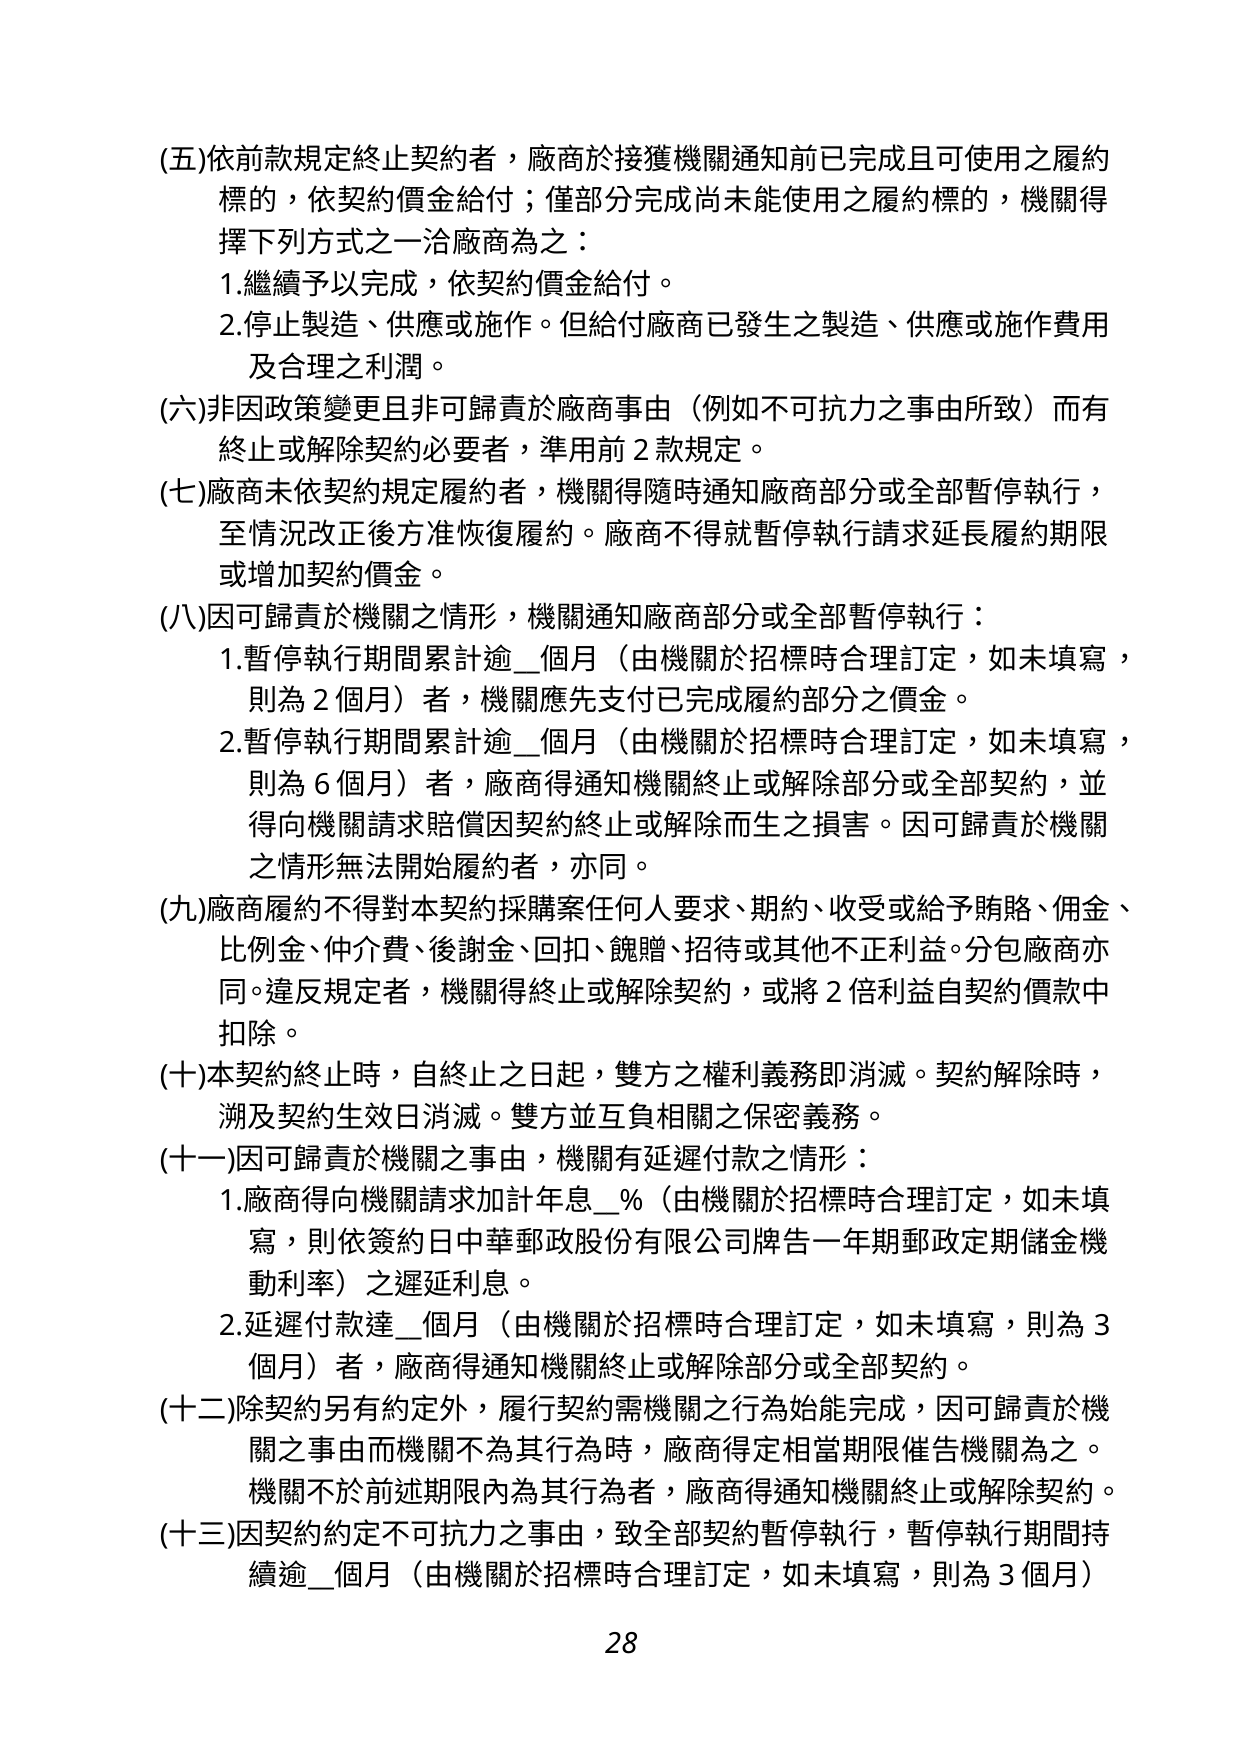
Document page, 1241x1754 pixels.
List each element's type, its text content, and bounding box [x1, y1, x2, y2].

text (十三)因契約約定不可抗力之事由，致全部契約暫停執行，暫停執行期間持續逾__個月（由機關於招標時合理訂定，如未填寫，則為3個月） [159, 1511, 1110, 1594]
text (七)廠商未依契約規定履約者，機關得隨時通知廠商部分或全部暫停執行，至情況改正後方准恢復履約。廠商不得就暫停執行請求延長履約期限或增加契約價金。 [159, 469, 1110, 594]
text 2.暫停執行期間累計逾__個月（由機關於招標時合理訂定，如未填寫，則為6個月）者，廠商得通知機關終止或解除部分或全部契約，並得向機關請求賠償因契約終止或解除而生之損害。因可歸責於機關之情形無法開始履約者，亦同。 [218, 719, 1110, 886]
text (九)廠商履約不得對本契約採購案任何人要求、期約、收受或給予賄賂、佣金、比例金、仲介費、後謝金、回扣、餽贈、招待或其他不正利益。分包廠商亦同。違反規定者，機關得終止或解除契約，或將2倍利益自契約價款中扣除。 [159, 886, 1110, 1052]
text (十二)除契約另有約定外，履行契約需機關之行為始能完成，因可歸責於機關之事由而機關不為其行為時，廠商得定相當期限催告機關為之。機關不於前述期限內為其行為者，廠商得通知機關終止或解除契約。 [159, 1386, 1110, 1511]
text 1.暫停執行期間累計逾__個月（由機關於招標時合理訂定，如未填寫，則為2個月）者，機關應先支付已完成履約部分之價金。 [218, 636, 1110, 719]
text (八)因可歸責於機關之情形，機關通知廠商部分或全部暫停執行： [159, 594, 1110, 636]
text (五)依前款規定終止契約者，廠商於接獲機關通知前已完成且可使用之履約標的，依契約價金給付；僅部分完成尚未能使用之履約標的，機關得擇下列方式之一洽廠商為之： [159, 136, 1110, 261]
text (六)非因政策變更且非可歸責於廠商事由（例如不可抗力之事由所致）而有終止或解除契約必要者，準用前2款規定。 [159, 386, 1110, 469]
text 2.停止製造、供應或施作。但給付廠商已發生之製造、供應或施作費用及合理之利潤。 [218, 302, 1110, 386]
text 2.延遲付款達__個月（由機關於招標時合理訂定，如未填寫，則為3個月）者，廠商得通知機關終止或解除部分或全部契約。 [218, 1302, 1110, 1386]
text (十)本契約終止時，自終止之日起，雙方之權利義務即消滅。契約解除時，溯及契約生效日消滅。雙方並互負相關之保密義務。 [159, 1052, 1110, 1136]
text 1.繼續予以完成，依契約價金給付。 [218, 261, 1110, 302]
text (十一)因可歸責於機關之事由，機關有延遲付款之情形： [159, 1136, 1110, 1177]
text 1.廠商得向機關請求加計年息__%（由機關於招標時合理訂定，如未填寫，則依簽約日中華郵政股份有限公司牌告一年期郵政定期儲金機動利率）之遲延利息。 [218, 1177, 1110, 1302]
